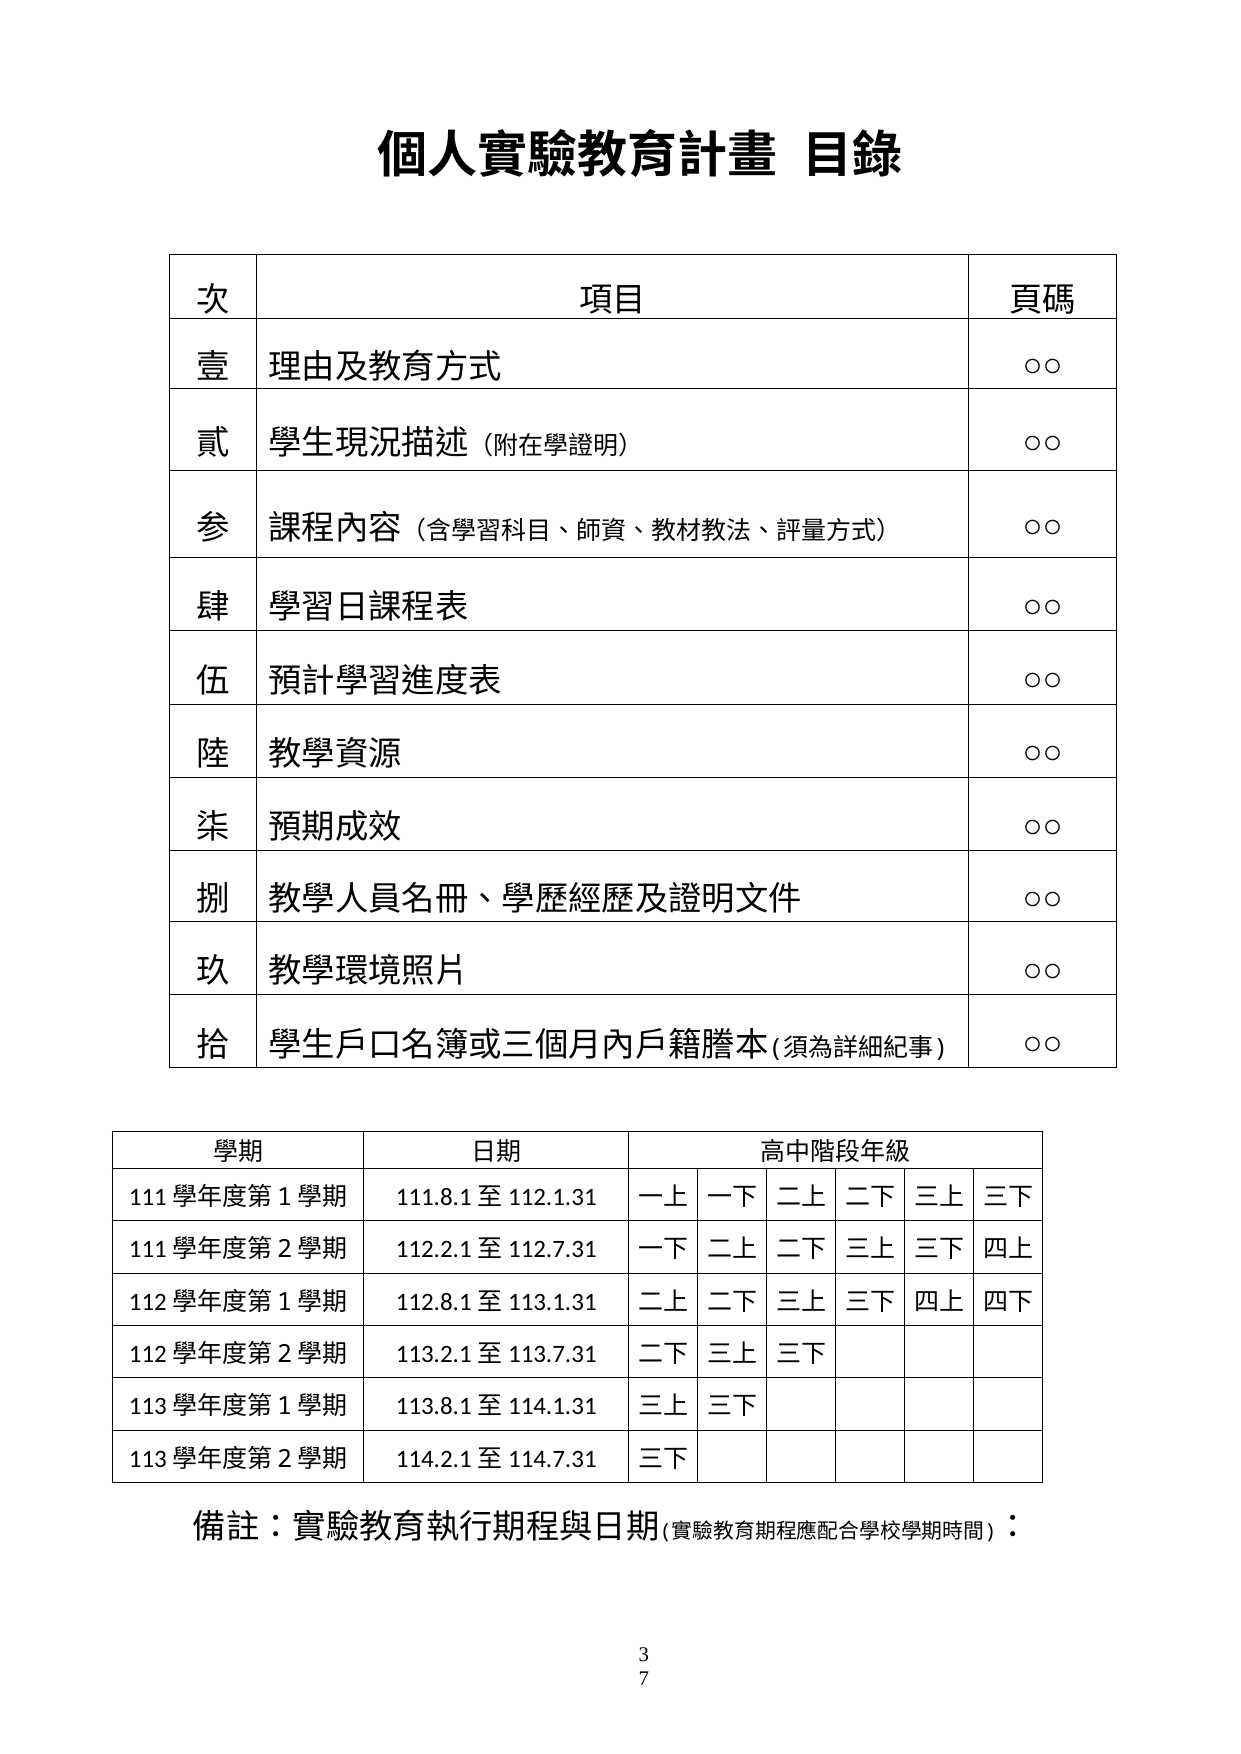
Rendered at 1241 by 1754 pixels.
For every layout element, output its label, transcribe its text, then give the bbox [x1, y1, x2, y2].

table_cell 三上 [698, 1326, 766, 1377]
table_cell 拾 [170, 995, 256, 1067]
table_cell 柒 [170, 778, 256, 850]
table_cell [698, 1431, 766, 1482]
table_cell 肆 [170, 558, 256, 630]
table_header 頁碼 [969, 255, 1116, 317]
table_cell ○○ [969, 558, 1116, 630]
table_cell [974, 1378, 1042, 1429]
table_cell 二下 [767, 1221, 835, 1273]
table_cell ○○ [969, 319, 1116, 388]
text 備註：實驗教育執行期程與日期(實驗教育期程應配合學校學期時間)： [112, 1483, 1167, 1545]
table_cell 113.8.1 至 114.1.31 [364, 1378, 628, 1429]
table_cell 伍 [170, 631, 256, 703]
table_cell 三上 [629, 1378, 697, 1429]
table_cell 114.2.1 至 114.7.31 [364, 1431, 628, 1482]
table_cell 三上 [767, 1274, 835, 1325]
table_cell 三下 [974, 1169, 1042, 1220]
table_cell ○○ [969, 995, 1116, 1067]
table_cell 四下 [974, 1274, 1042, 1325]
table_cell 課程內容（含學習科目、師資、教材教法、評量方式） [257, 471, 968, 557]
table_cell 113.2.1 至 113.7.31 [364, 1326, 628, 1377]
table_cell [836, 1431, 904, 1482]
table_cell ○○ [969, 471, 1116, 557]
table_cell 三上 [905, 1169, 973, 1220]
table_cell 111學年度第1學期 [113, 1169, 363, 1220]
table_cell ○○ [969, 922, 1116, 994]
table_cell 捌 [170, 851, 256, 921]
table_cell 教學環境照片 [257, 922, 968, 994]
table_cell 112.8.1 至 113.1.31 [364, 1274, 628, 1325]
table_cell 貳 [170, 389, 256, 470]
table_cell ○○ [969, 631, 1116, 703]
table_cell 113學年度第2學期 [113, 1431, 363, 1482]
table_cell 理由及教育方式 [257, 319, 968, 388]
table_header 日期 [364, 1132, 628, 1168]
table_cell 二下 [629, 1326, 697, 1377]
table_cell 参 [170, 471, 256, 557]
table_cell 學生現況描述（附在學證明） [257, 389, 968, 470]
table_cell ○○ [969, 389, 1116, 470]
table_cell 預計學習進度表 [257, 631, 968, 703]
table_cell 二下 [836, 1169, 904, 1220]
table_cell 學生戶口名簿或三個月內戶籍謄本(須為詳細紀事) [257, 995, 968, 1067]
table_cell ○○ [969, 778, 1116, 850]
table_cell [974, 1326, 1042, 1377]
table_cell 三下 [698, 1378, 766, 1429]
table_cell 二上 [767, 1169, 835, 1220]
table_cell 三下 [836, 1274, 904, 1325]
table_cell 112學年度第1學期 [113, 1274, 363, 1325]
table_cell 111學年度第2學期 [113, 1221, 363, 1273]
text 個人實驗教育計畫 目錄 [112, 78, 1167, 203]
table_cell 三下 [767, 1326, 835, 1377]
table_cell 三上 [836, 1221, 904, 1273]
table_cell 一下 [698, 1169, 766, 1220]
table_header 項目 [257, 255, 968, 317]
table_cell [905, 1326, 973, 1377]
table_header 學期 [113, 1132, 363, 1168]
table_cell 二上 [629, 1274, 697, 1325]
table_cell 四上 [905, 1274, 973, 1325]
table_cell 壹 [170, 319, 256, 388]
table_cell [767, 1378, 835, 1429]
table_cell 教學人員名冊、學歷經歷及證明文件 [257, 851, 968, 921]
table_cell [905, 1431, 973, 1482]
table_cell 玖 [170, 922, 256, 994]
table_cell 教學資源 [257, 705, 968, 777]
table_cell 一上 [629, 1169, 697, 1220]
table_cell 預期成效 [257, 778, 968, 850]
table_header 高中階段年級 [629, 1132, 1042, 1168]
table_cell [905, 1378, 973, 1429]
table_cell ○○ [969, 705, 1116, 777]
table_cell 112學年度第2學期 [113, 1326, 363, 1377]
table_cell 陸 [170, 705, 256, 777]
table_cell 二上 [698, 1221, 766, 1273]
table_cell 一下 [629, 1221, 697, 1273]
table_cell 四上 [974, 1221, 1042, 1273]
table_header 次 [170, 255, 256, 317]
table_cell [767, 1431, 835, 1482]
table_cell 112.2.1 至 112.7.31 [364, 1221, 628, 1273]
table_cell 學習日課程表 [257, 558, 968, 630]
table_cell 113學年度第1學期 [113, 1378, 363, 1429]
table_cell [836, 1378, 904, 1429]
table_cell [974, 1431, 1042, 1482]
table_cell 三下 [629, 1431, 697, 1482]
table_cell 三下 [905, 1221, 973, 1273]
table_cell ○○ [969, 851, 1116, 921]
table_cell 111.8.1 至 112.1.31 [364, 1169, 628, 1220]
table_cell [836, 1326, 904, 1377]
table_cell 二下 [698, 1274, 766, 1325]
